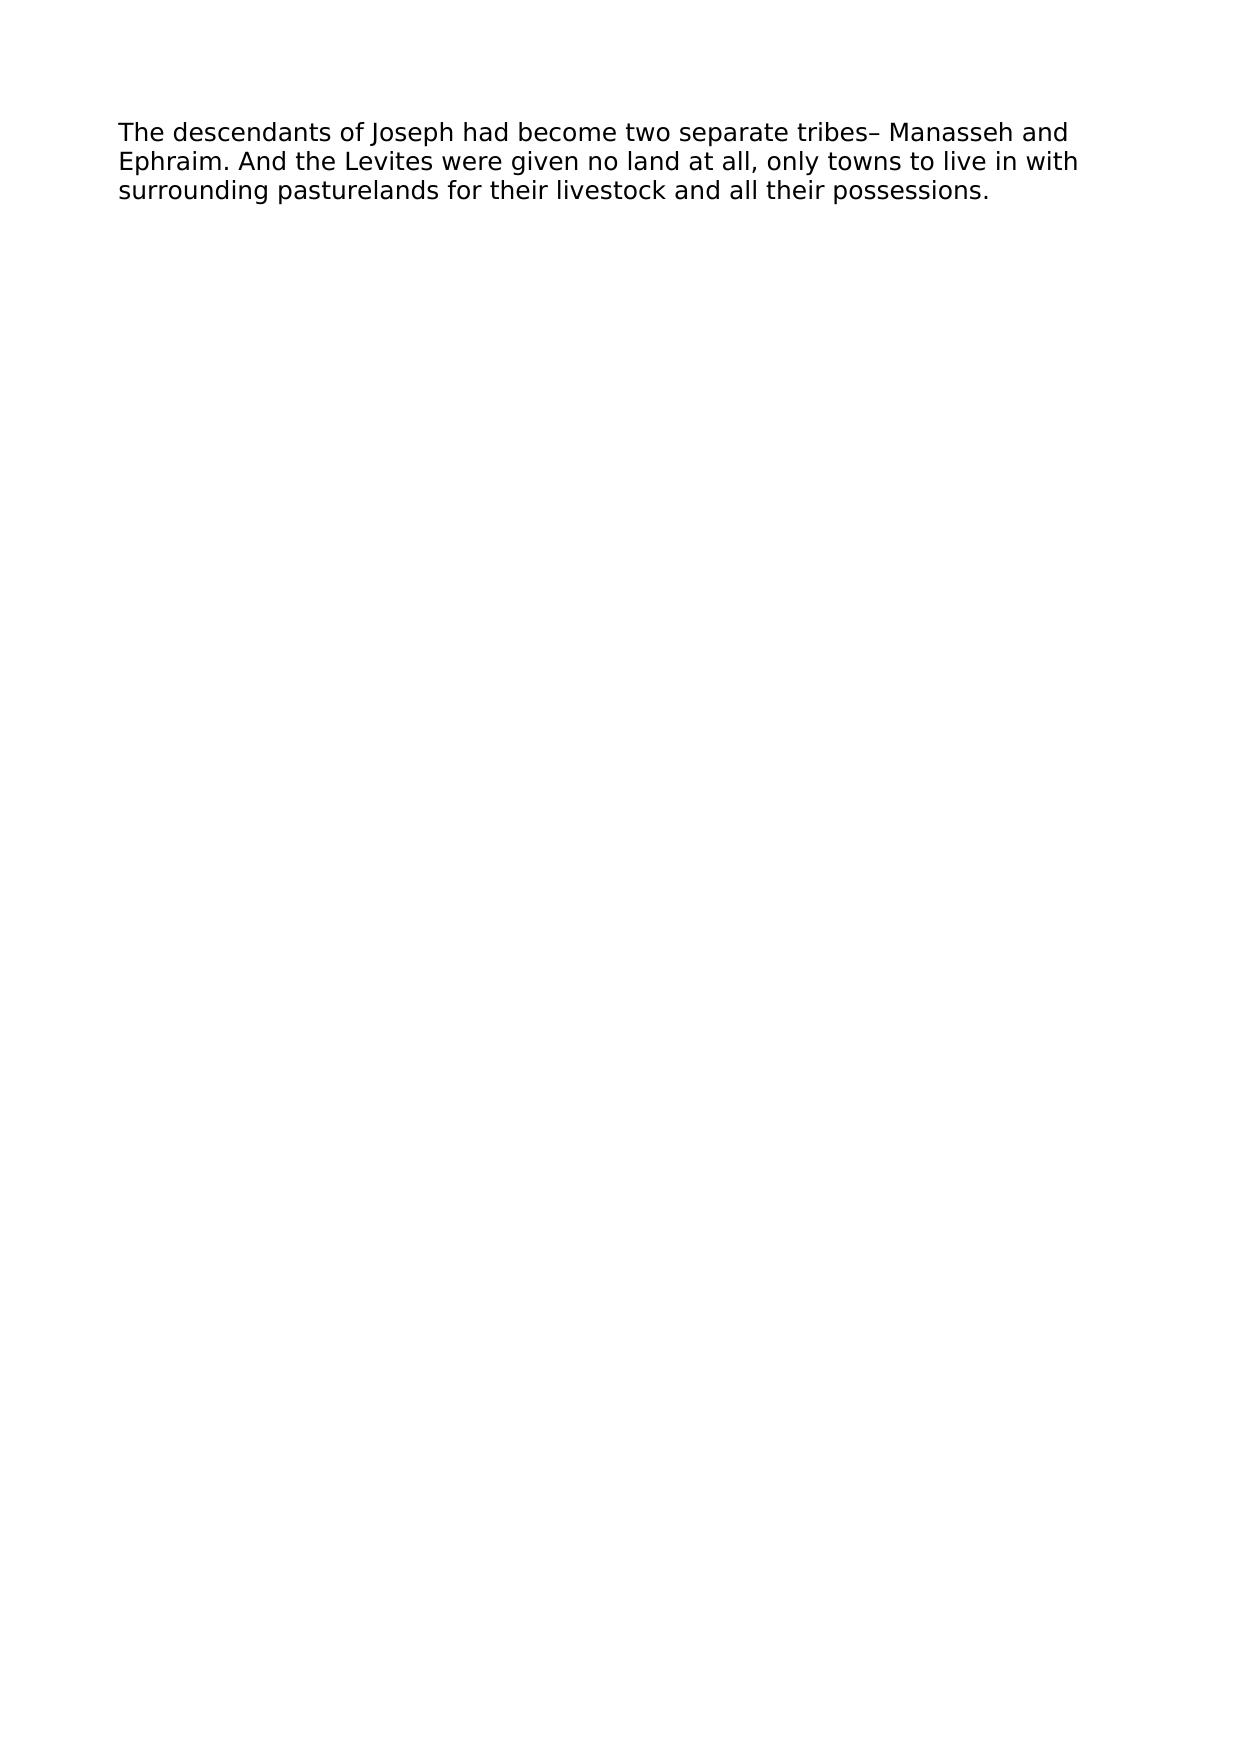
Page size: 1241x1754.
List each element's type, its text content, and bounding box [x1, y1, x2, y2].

text The descendants of Joseph had become two separate tribes– Manasseh and Ephraim. And the Levites were given no land at all, only towns to live in with surrounding pasturelands for their livestock and all their possessions. [118, 118, 1122, 206]
